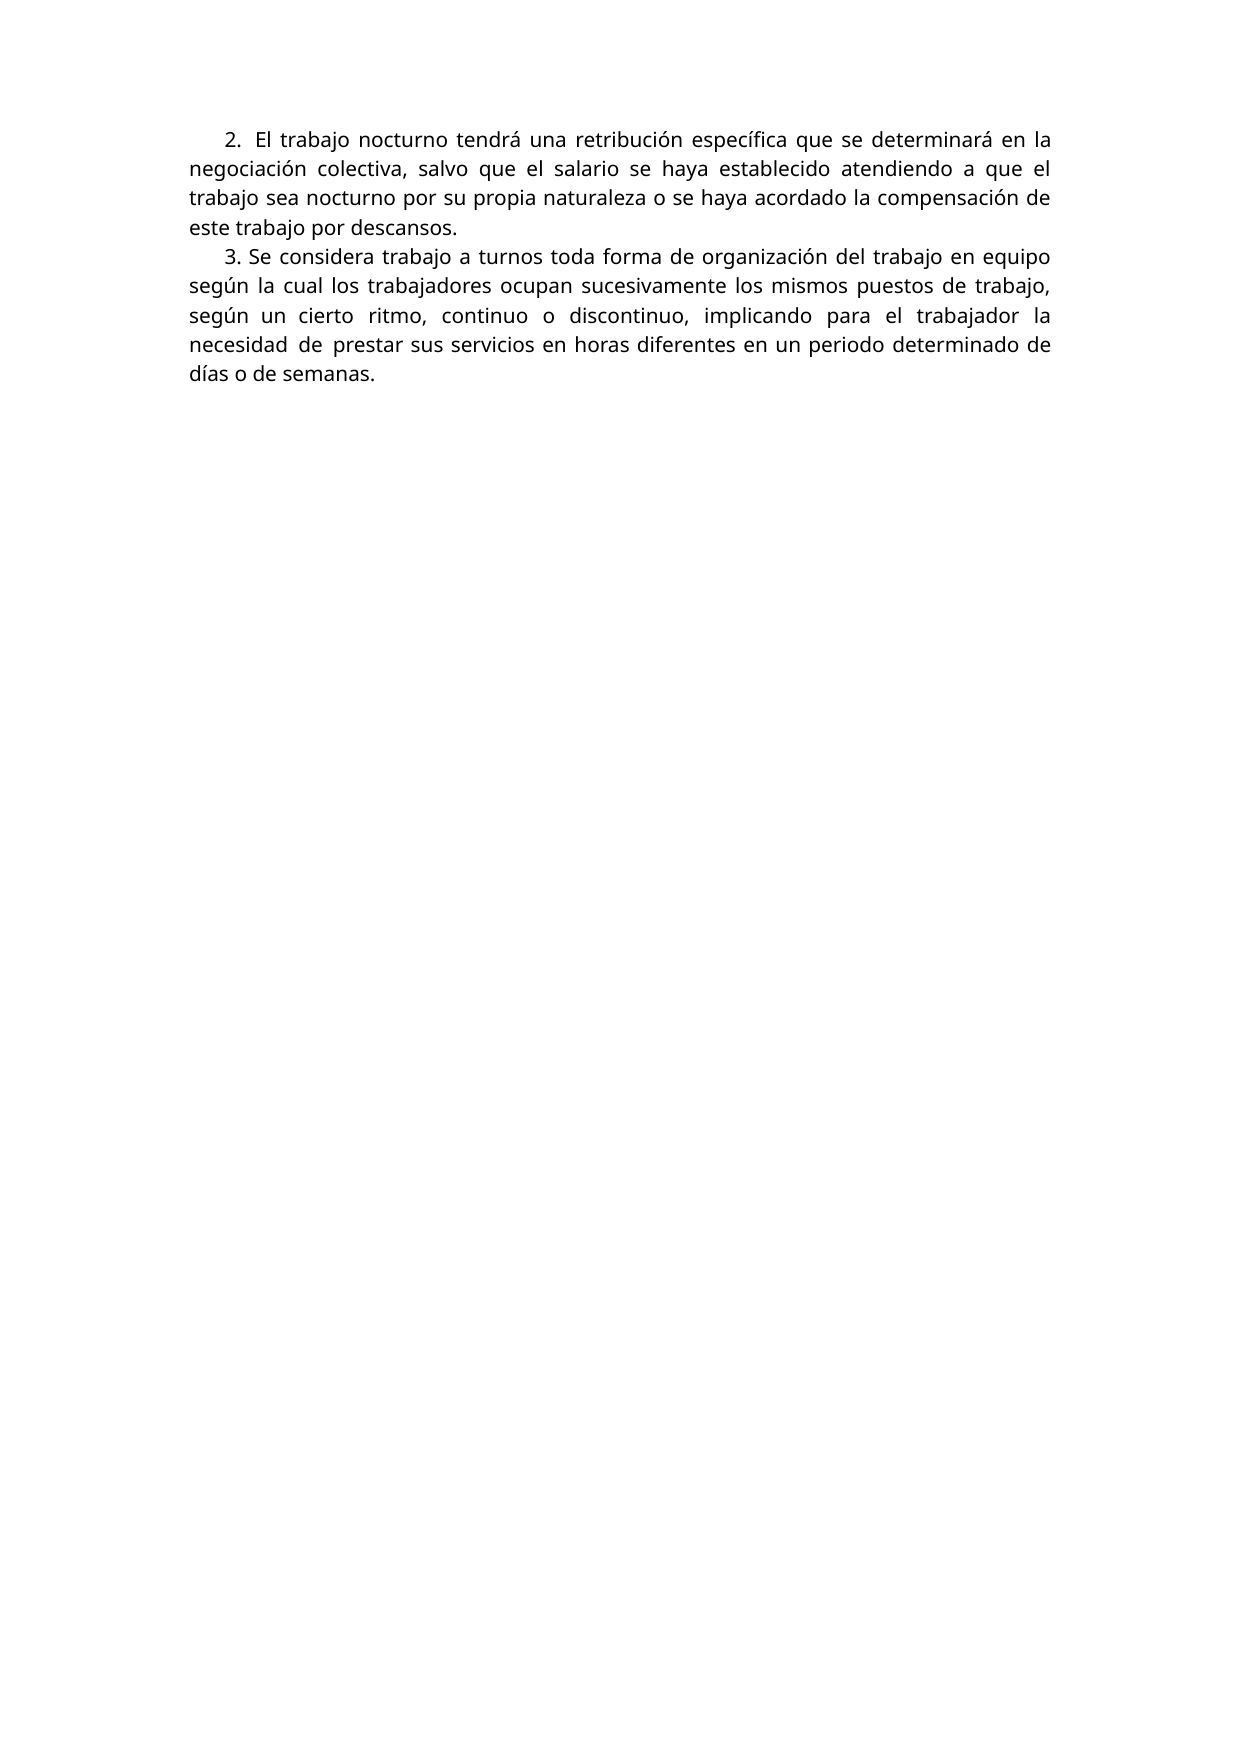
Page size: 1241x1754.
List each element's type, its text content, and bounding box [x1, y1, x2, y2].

list Se considera trabajo a turnos toda forma de organización del trabajo en equipo según la cual los trabajadores ocupan sucesivamente los mismos puestos de trabajo, según un cierto ritmo, continuo o discontinuo, implicando para el trabajador la necesidad de prestar sus servicios en horas diferentes en un periodo determinado de días o de semanas. [189, 242, 1052, 388]
list El trabajo nocturno tendrá una retribución específica que se determinará en la negociación colectiva, salvo que el salario se haya establecido atendiendo a que el trabajo sea nocturno por su propia naturaleza o se haya acordado la compensación de este trabajo por descansos. [189, 125, 1051, 241]
